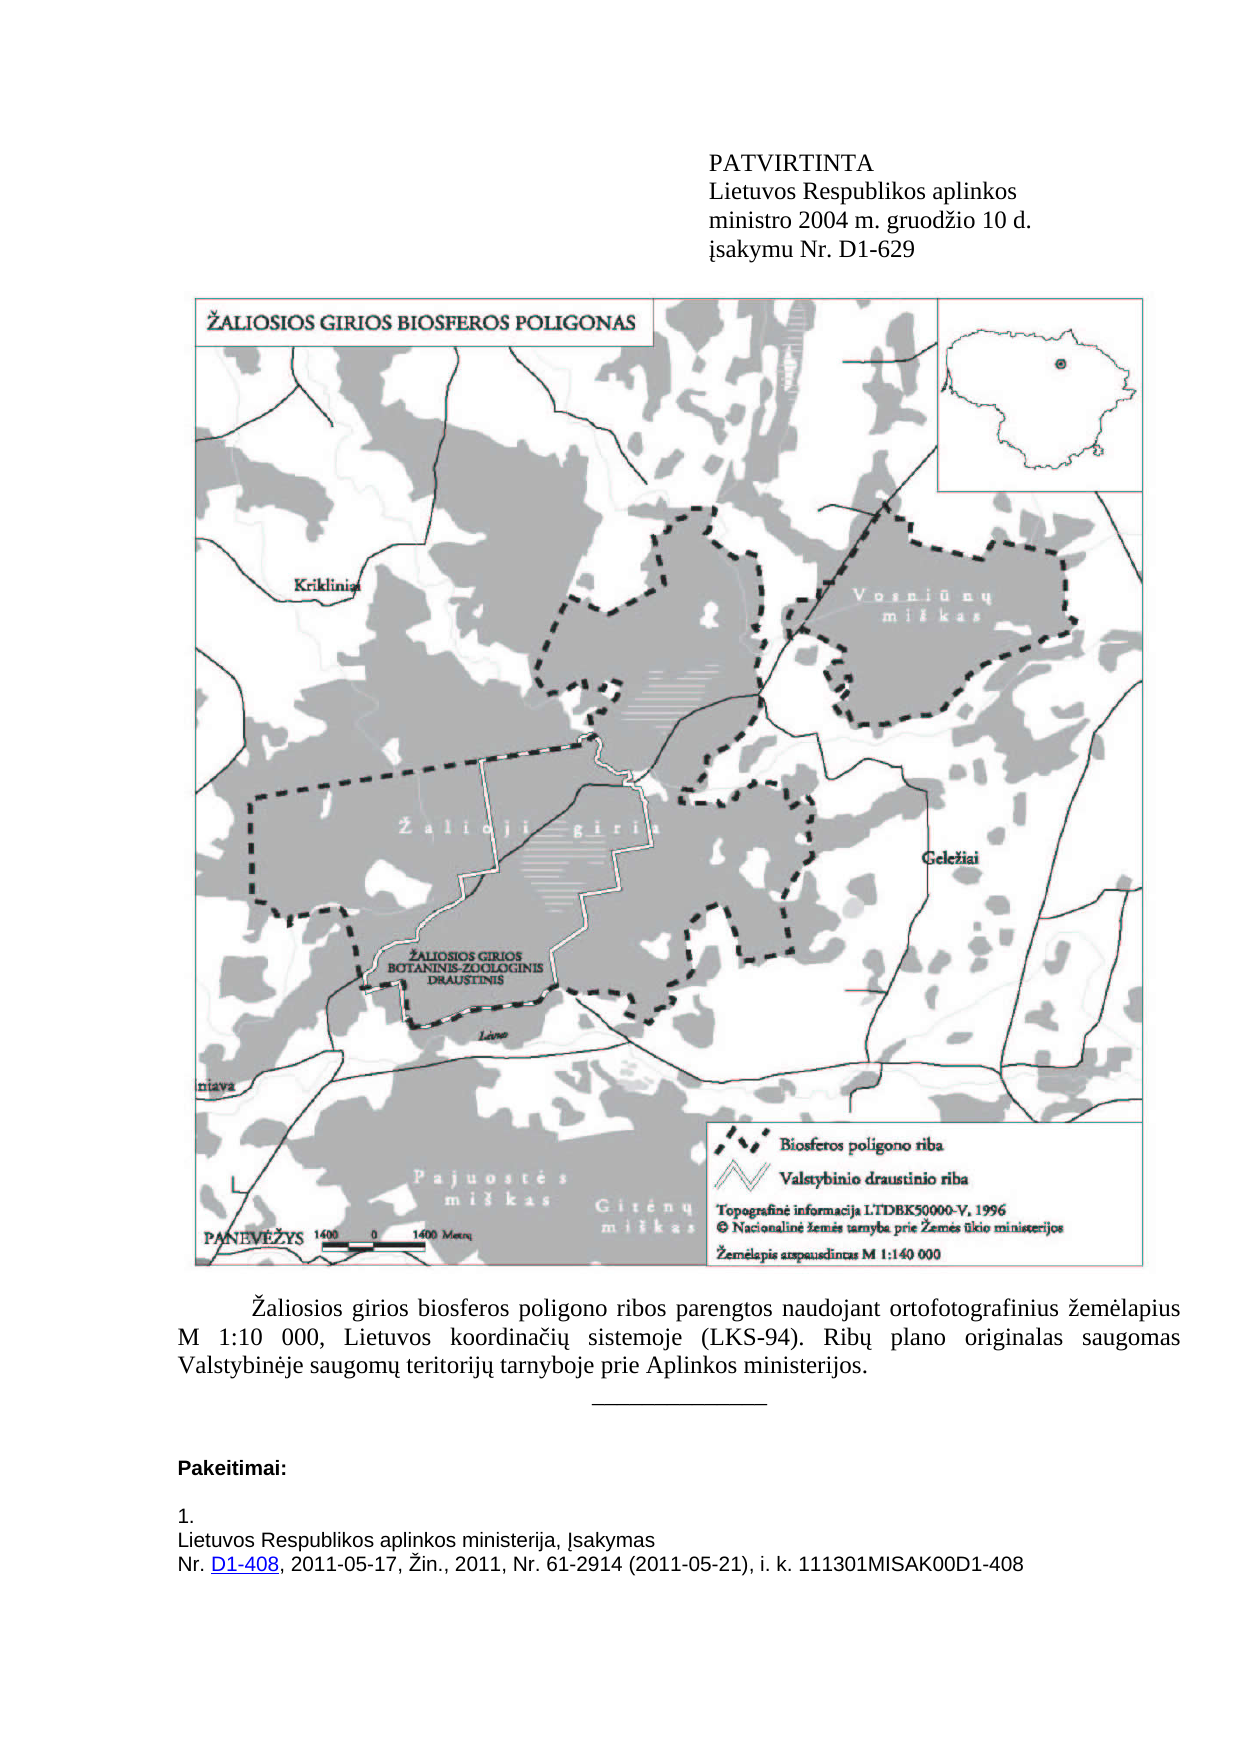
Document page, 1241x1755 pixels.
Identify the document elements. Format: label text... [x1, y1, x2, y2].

text Pakeitimai: [177, 1456, 1181, 1480]
text 1. [177, 1504, 1181, 1528]
text ______________ [177, 1379, 1181, 1408]
text Nr. D1-408, 2011-05-17, Žin., 2011, Nr. 61-2914 (2011-05-21), i. k. 111301MISAK00D1-408 [177, 1552, 1181, 1576]
text PATVIRTINTA [177, 148, 1181, 176]
text Žaliosios girios biosferos poligono ribos parengtos naudojant ortofotografinius žemėlapius M 1:10 000, Lietuvos koordinačių sistemoje (LKS-94). Ribų plano originalas saugomas Valstybinėje saugomų teritorijų tarnyboje prie Aplinkos ministerijos. [177, 1293, 1181, 1379]
text Lietuvos Respublikos aplinkos ministerija, Įsakymas [177, 1528, 1181, 1552]
text Lietuvos Respublikos aplinkos [177, 176, 1181, 205]
text įsakymu Nr. D1-629 [177, 234, 1181, 263]
text ministro 2004 m. gruodžio 10 d. [177, 205, 1181, 234]
